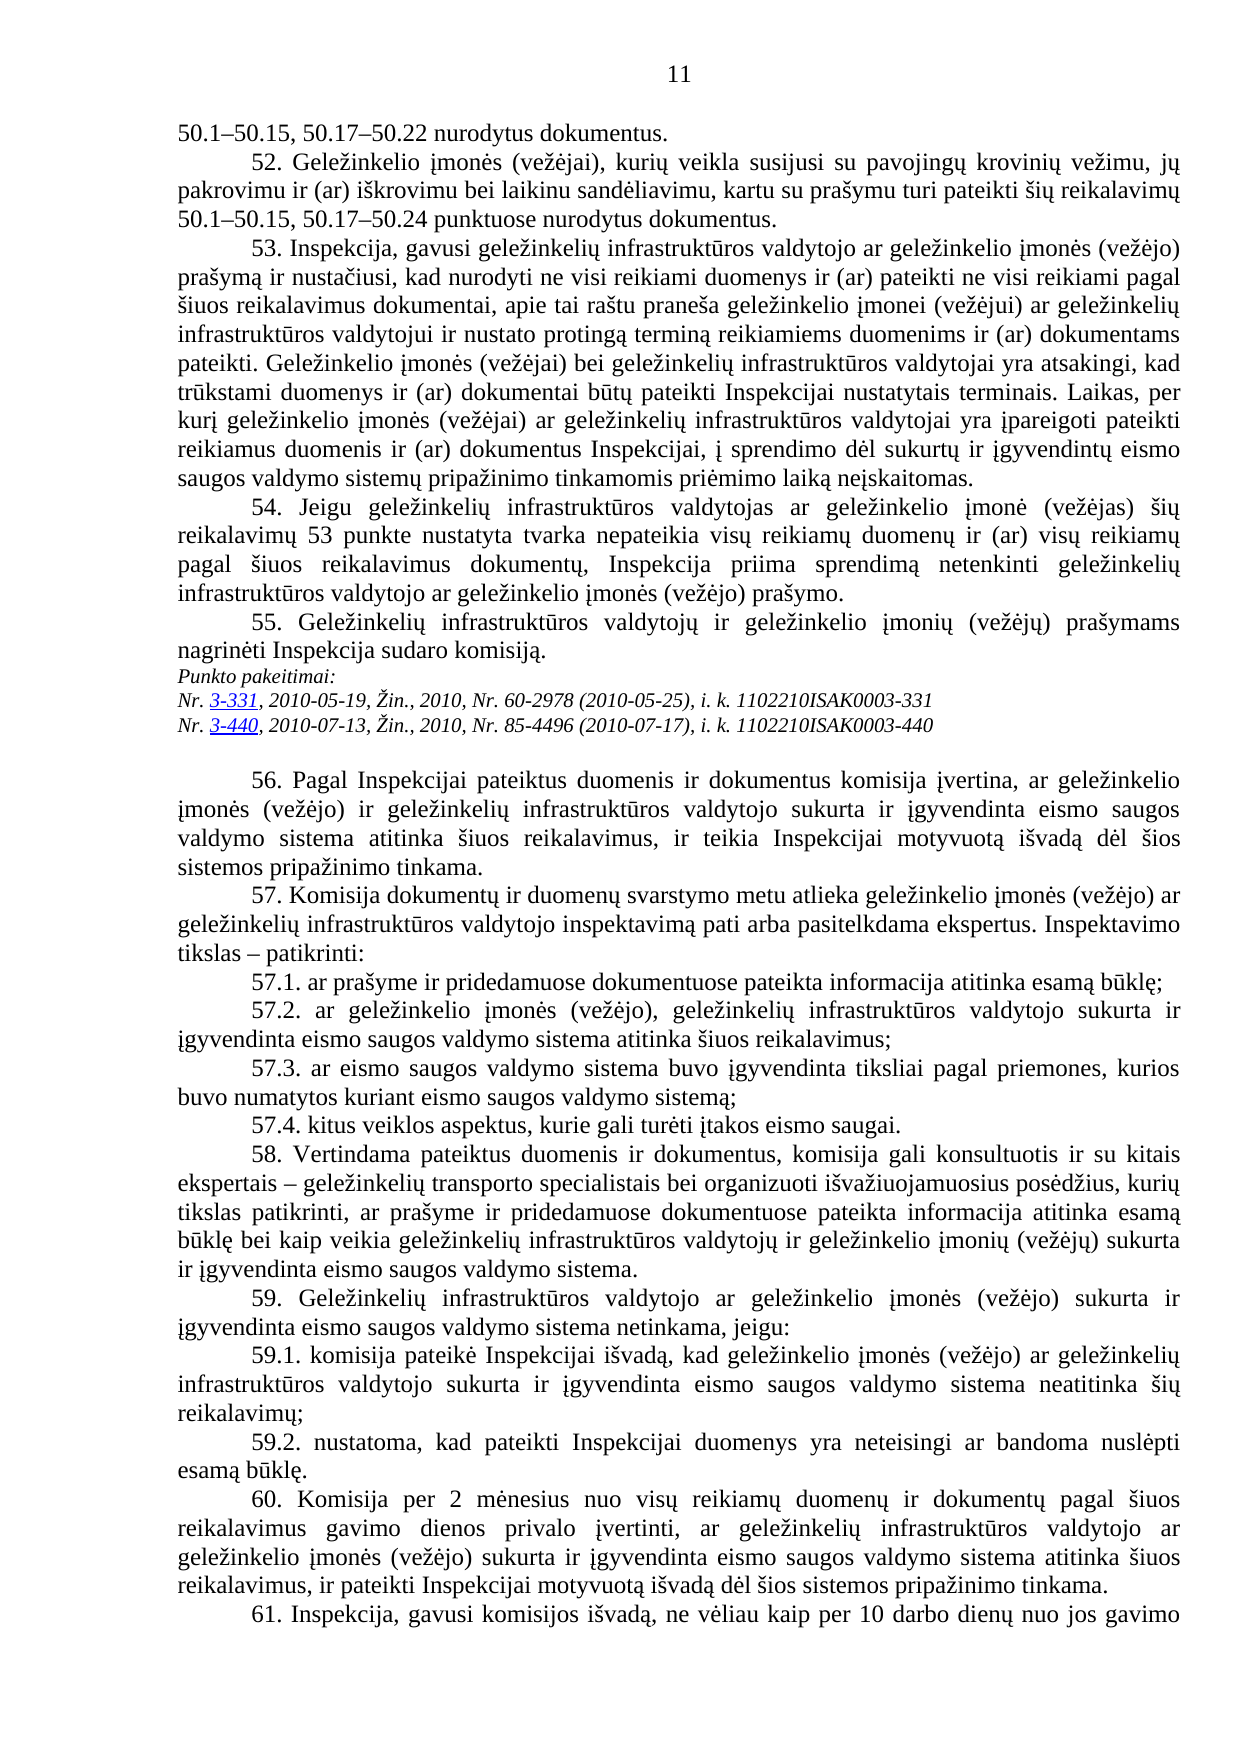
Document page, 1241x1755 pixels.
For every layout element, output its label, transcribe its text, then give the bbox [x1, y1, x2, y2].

text 52. Geležinkelio įmonės (vežėjai), kurių veikla susijusi su pavojingų krovinių vežimu, jų pakrovimu ir (ar) iškrovimu bei laikinu sandėliavimu, kartu su prašymu turi pateikti šių reikalavimų 50.1–50.15, 50.17–50.24 punktuose nurodytus dokumentus. [177, 147, 1181, 233]
text 57.1. ar prašyme ir pridedamuose dokumentuose pateikta informacija atitinka esamą būklę; [177, 967, 1181, 995]
text 53. Inspekcija, gavusi geležinkelių infrastruktūros valdytojo ar geležinkelio įmonės (vežėjo) prašymą ir nustačiusi, kad nurodyti ne visi reikiami duomenys ir (ar) pateikti ne visi reikiami pagal šiuos reikalavimus dokumentai, apie tai raštu praneša geležinkelio įmonei (vežėjui) ar geležinkelių infrastruktūros valdytojui ir nustato protingą terminą reikiamiems duomenims ir (ar) dokumentams pateikti. Geležinkelio įmonės (vežėjai) bei geležinkelių infrastruktūros valdytojai yra atsakingi, kad trūkstami duomenys ir (ar) dokumentai būtų pateikti Inspekcijai nustatytais terminais. Laikas, per kurį geležinkelio įmonės (vežėjai) ar geležinkelių infrastruktūros valdytojai yra įpareigoti pateikti reikiamus duomenis ir (ar) dokumentus Inspekcijai, į sprendimo dėl sukurtų ir įgyvendintų eismo saugos valdymo sistemų pripažinimo tinkamomis priėmimo laiką neįskaitomas. [177, 233, 1181, 492]
text 57.2. ar geležinkelio įmonės (vežėjo), geležinkelių infrastruktūros valdytojo sukurta ir įgyvendinta eismo saugos valdymo sistema atitinka šiuos reikalavimus; [177, 995, 1181, 1053]
text 60. Komisija per 2 mėnesius nuo visų reikiamų duomenų ir dokumentų pagal šiuos reikalavimus gavimo dienos privalo įvertinti, ar geležinkelių infrastruktūros valdytojo ar geležinkelio įmonės (vežėjo) sukurta ir įgyvendinta eismo saugos valdymo sistema atitinka šiuos reikalavimus, ir pateikti Inspekcijai motyvuotą išvadą dėl šios sistemos pripažinimo tinkama. [177, 1484, 1181, 1599]
text 58. Vertindama pateiktus duomenis ir dokumentus, komisija gali konsultuotis ir su kitais ekspertais – geležinkelių transporto specialistais bei organizuoti išvažiuojamuosius posėdžius, kurių tikslas patikrinti, ar prašyme ir pridedamuose dokumentuose pateikta informacija atitinka esamą būklę bei kaip veikia geležinkelių infrastruktūros valdytojų ir geležinkelio įmonių (vežėjų) sukurta ir įgyvendinta eismo saugos valdymo sistema. [177, 1139, 1181, 1283]
text 57. Komisija dokumentų ir duomenų svarstymo metu atlieka geležinkelio įmonės (vežėjo) ar geležinkelių infrastruktūros valdytojo inspektavimą pati arba pasitelkdama ekspertus. Inspektavimo tikslas – patikrinti: [177, 880, 1181, 967]
text Nr. 3-331, 2010-05-19, Žin., 2010, Nr. 60-2978 (2010-05-25), i. k. 1102210ISAK0003-331 [177, 688, 1181, 712]
text Punkto pakeitimai: [177, 664, 1181, 688]
text 59.2. nustatoma, kad pateikti Inspekcijai duomenys yra neteisingi ar bandoma nuslėpti esamą būklę. [177, 1427, 1181, 1484]
text Nr. 3-440, 2010-07-13, Žin., 2010, Nr. 85-4496 (2010-07-17), i. k. 1102210ISAK0003-440 [177, 712, 1181, 737]
text 57.3. ar eismo saugos valdymo sistema buvo įgyvendinta tiksliai pagal priemones, kurios buvo numatytos kuriant eismo saugos valdymo sistemą; [177, 1053, 1181, 1110]
text 55. Geležinkelių infrastruktūros valdytojų ir geležinkelio įmonių (vežėjų) prašymams nagrinėti Inspekcija sudaro komisiją. [177, 607, 1181, 664]
text 57.4. kitus veiklos aspektus, kurie gali turėti įtakos eismo saugai. [177, 1110, 1181, 1139]
text 59. Geležinkelių infrastruktūros valdytojo ar geležinkelio įmonės (vežėjo) sukurta ir įgyvendinta eismo saugos valdymo sistema netinkama, jeigu: [177, 1283, 1181, 1340]
text 50.1–50.15, 50.17–50.22 nurodytus dokumentus. [177, 118, 1181, 147]
text 61. Inspekcija, gavusi komisijos išvadą, ne vėliau kaip per 10 darbo dienų nuo jos gavimo [177, 1599, 1181, 1628]
text 56. Pagal Inspekcijai pateiktus duomenis ir dokumentus komisija įvertina, ar geležinkelio įmonės (vežėjo) ir geležinkelių infrastruktūros valdytojo sukurta ir įgyvendinta eismo saugos valdymo sistema atitinka šiuos reikalavimus, ir teikia Inspekcijai motyvuotą išvadą dėl šios sistemos pripažinimo tinkama. [177, 765, 1181, 880]
text 54. Jeigu geležinkelių infrastruktūros valdytojas ar geležinkelio įmonė (vežėjas) šių reikalavimų 53 punkte nustatyta tvarka nepateikia visų reikiamų duomenų ir (ar) visų reikiamų pagal šiuos reikalavimus dokumentų, Inspekcija priima sprendimą netenkinti geležinkelių infrastruktūros valdytojo ar geležinkelio įmonės (vežėjo) prašymo. [177, 492, 1181, 607]
text 59.1. komisija pateikė Inspekcijai išvadą, kad geležinkelio įmonės (vežėjo) ar geležinkelių infrastruktūros valdytojo sukurta ir įgyvendinta eismo saugos valdymo sistema neatitinka šių reikalavimų; [177, 1340, 1181, 1427]
